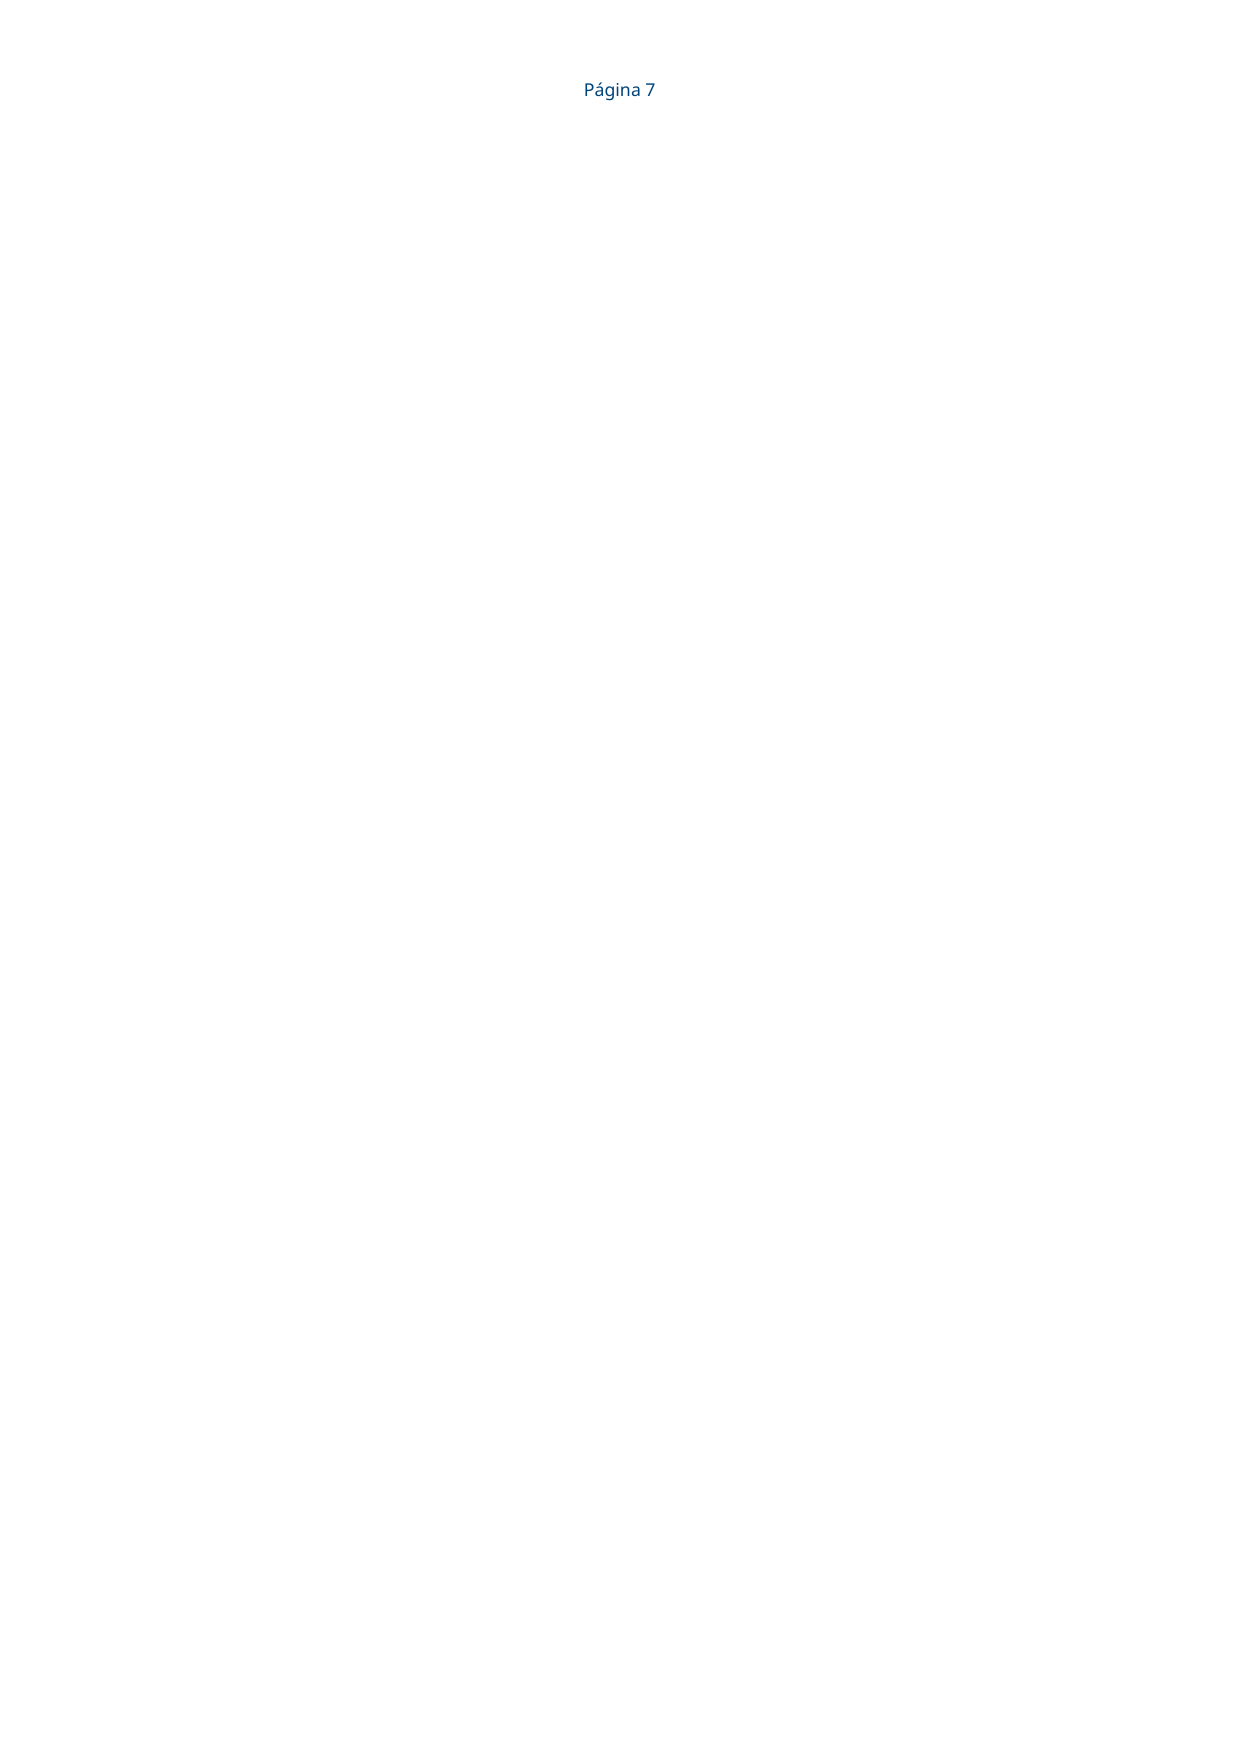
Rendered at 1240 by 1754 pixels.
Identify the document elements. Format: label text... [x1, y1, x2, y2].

text Página 7 [150, 78, 1089, 101]
